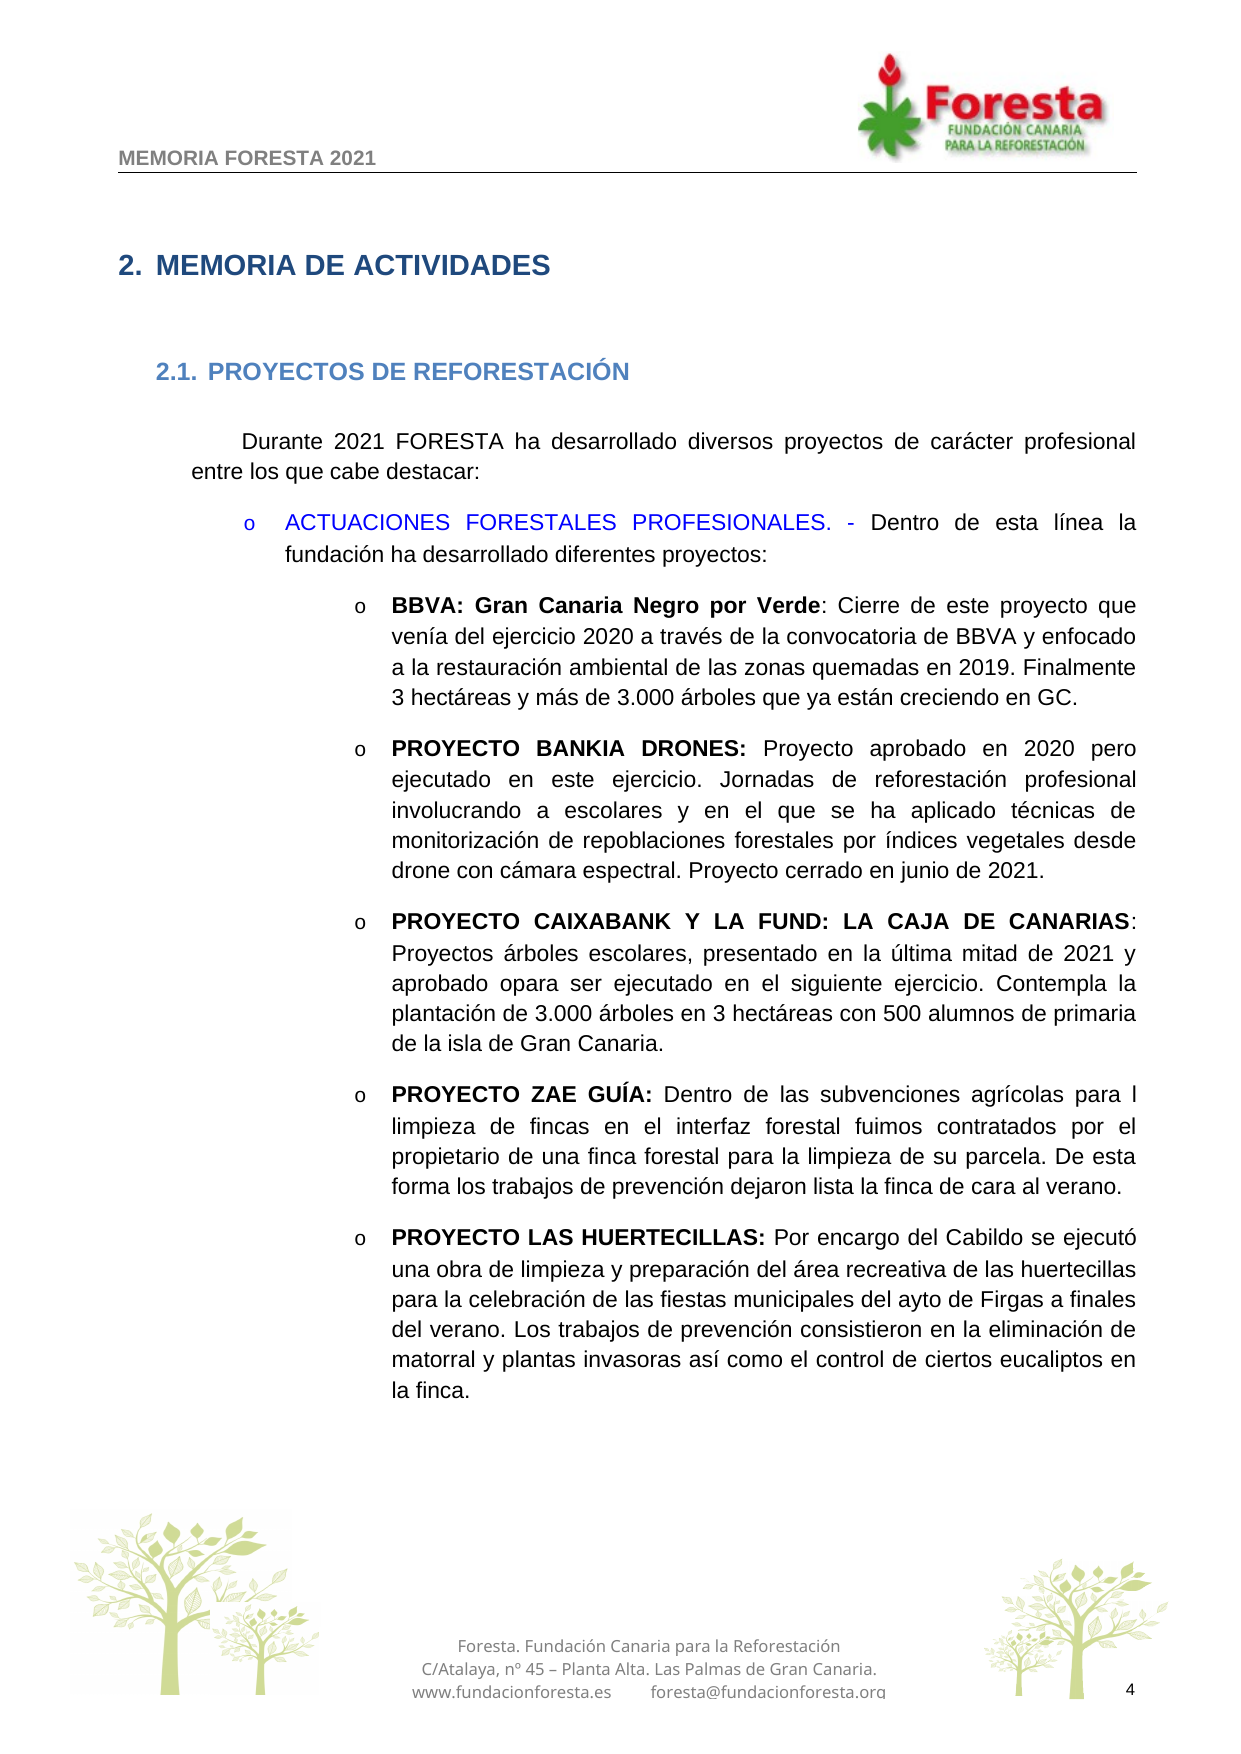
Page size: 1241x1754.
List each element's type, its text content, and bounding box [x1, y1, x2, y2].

list PROYECTO BANKIA DRONES: Proyecto aprobado en 2020 pero ejecutado en este ejercicio. Jornadas de reforestación profesional involucrando a escolares y en el que se ha aplicado técnicas de monitorización de repoblaciones forestales por índices vegetales desde drone con cámara espectral. Proyecto cerrado en junio de 2021. [354, 735, 1137, 883]
list ACTUACIONES FORESTALES PROFESIONALES. - Dentro de esta línea la fundación ha desarrollado diferentes proyectos: [243, 509, 1137, 567]
list PROYECTO LAS HUERTECILLAS: Por encargo del Cabildo se ejecutó una obra de limpieza y preparación del área recreativa de las huertecillas para la celebración de las fiestas municipales del ayto de Firgas a finales del verano. Los trabajos de prevención consistieron en la eliminación de matorral y plantas invasoras así como el control de ciertos eucaliptos en la finca. [354, 1224, 1137, 1403]
subtitle MEMORIA DE ACTIVIDADES [118, 248, 1137, 282]
text Durante 2021 FORESTA ha desarrollado diversos proyectos de carácter profesional entre los que cabe destacar: [191, 428, 1137, 484]
list PROYECTO CAIXABANK Y LA FUND: LA CAJA DE CANARIAS: Proyectos árboles escolares, presentado en la última mitad de 2021 y aprobado opara ser ejecutado en el siguiente ejercicio. Contempla la plantación de 3.000 árboles en 3 hectáreas con 500 alumnos de primaria de la isla de Gran Canaria. [354, 908, 1137, 1057]
subtitle PROYECTOS DE REFORESTACIÓN [156, 357, 1137, 386]
list BBVA: Gran Canaria Negro por Verde: Cierre de este proyecto que venía del ejercicio 2020 a través de la convocatoria de BBVA y enfocado a la restauración ambiental de las zonas quemadas en 2019. Finalmente 3 hectáreas y más de 3.000 árboles que ya están creciendo en GC. [354, 592, 1137, 710]
list PROYECTO ZAE GUÍA: Dentro de las subvenciones agrícolas para l limpieza de fincas en el interfaz forestal fuimos contratados por el propietario de una finca forestal para la limpieza de su parcela. De esta forma los trabajos de prevención dejaron lista la finca de cara al verano. [354, 1081, 1137, 1199]
